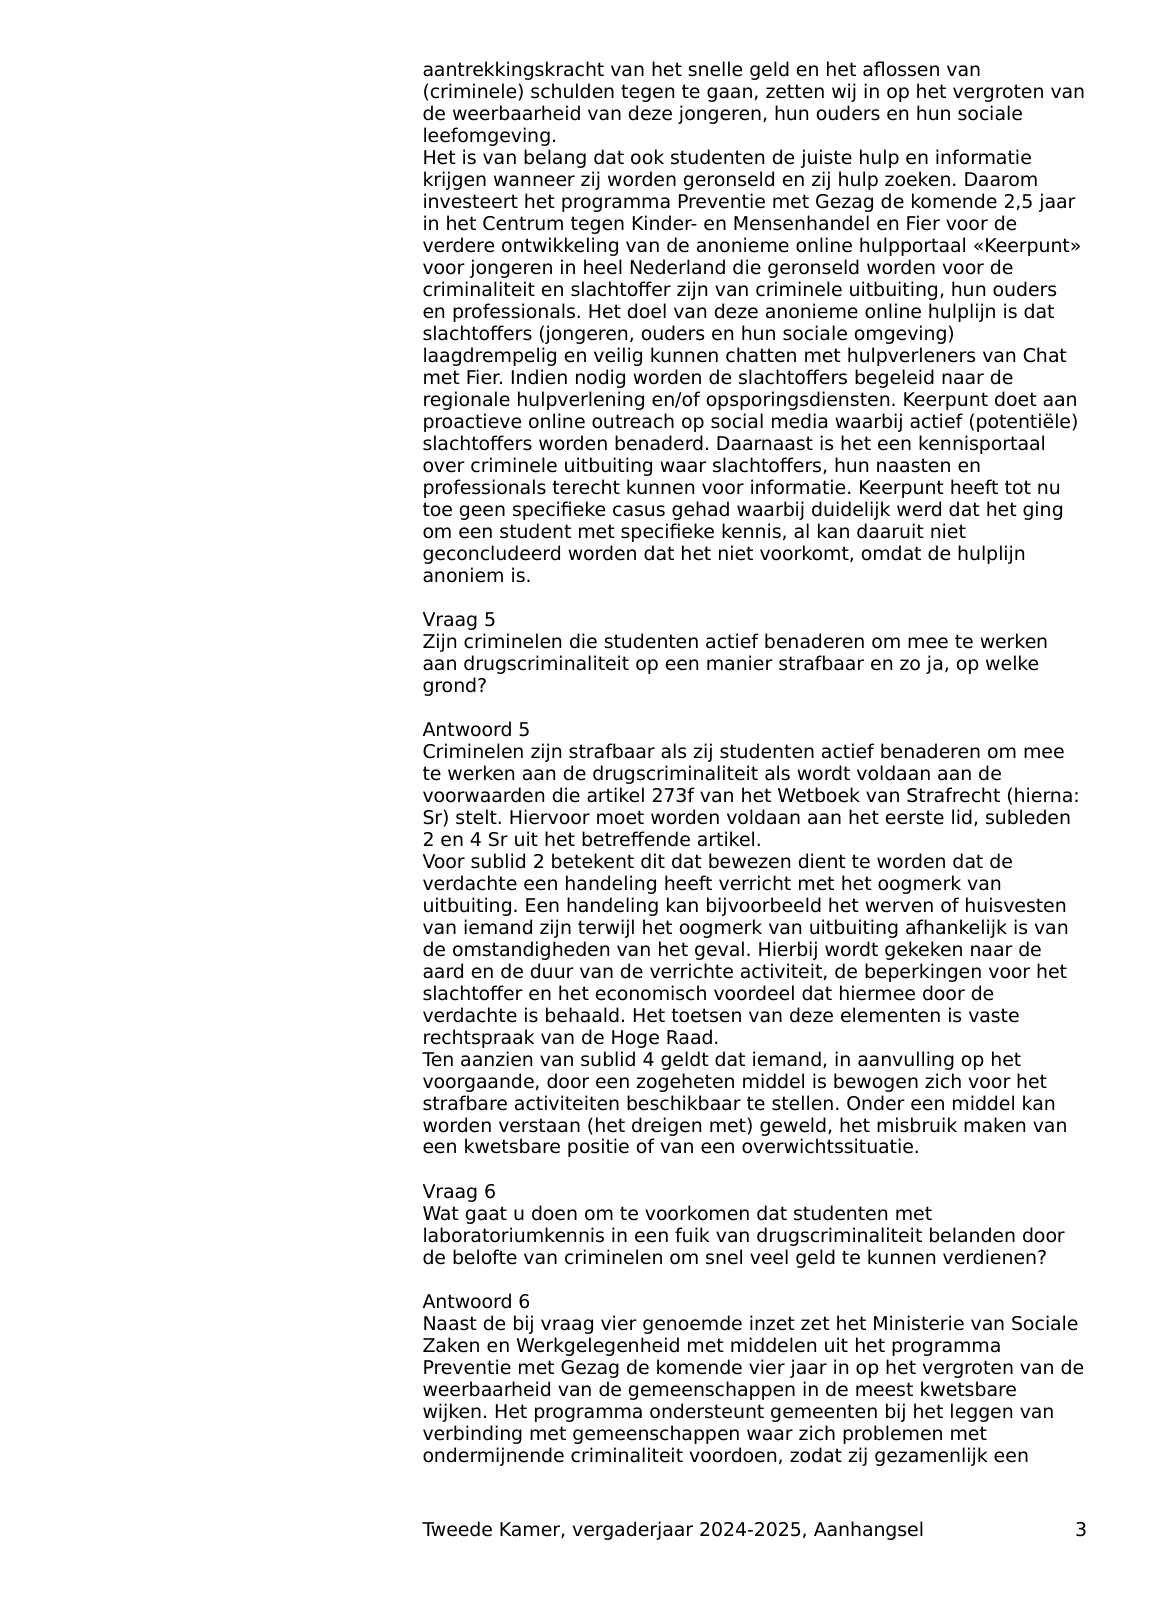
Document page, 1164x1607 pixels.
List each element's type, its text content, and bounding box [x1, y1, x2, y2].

text Wat gaat u doen om te voorkomen dat studenten met laboratoriumkennis in een fuik van drugscriminaliteit belanden door de belofte van criminelen om snel veel geld te kunnen verdienen? [422, 1203, 1087, 1268]
text Naast de bij vraag vier genoemde inzet zet het Ministerie van Sociale Zaken en Werkgelegenheid met middelen uit het programma Preventie met Gezag de komende vier jaar in op het vergroten van de weerbaarheid van de gemeenschappen in de meest kwetsbare wijken. Het programma ondersteunt gemeenten bij het leggen van verbinding met gemeenschappen waar zich problemen met ondermijnende criminaliteit voordoen, zodat zij gezamenlijk een [422, 1313, 1087, 1467]
text Het is van belang dat ook studenten de juiste hulp en informatie krijgen wanneer zij worden geronseld en zij hulp zoeken. Daarom investeert het programma Preventie met Gezag de komende 2,5 jaar in het Centrum tegen Kinder- en Mensenhandel en Fier voor de verdere ontwikkeling van de anonieme online hulpportaal «Keerpunt» voor jongeren in heel Nederland die geronseld worden voor de criminaliteit en slachtoffer zijn van criminele uitbuiting, hun ouders en professionals. Het doel van deze anonieme online hulplijn is dat slachtoffers (jongeren, ouders en hun sociale omgeving) laagdrempelig en veilig kunnen chatten met hulpverleners van Chat met Fier. Indien nodig worden de slachtoffers begeleid naar de regionale hulpverlening en/of opsporingsdiensten. Keerpunt doet aan proactieve online outreach op social media waarbij actief (potentiële) slachtoffers worden benaderd. Daarnaast is het een kennisportaal over criminele uitbuiting waar slachtoffers, hun naasten en professionals terecht kunnen voor informatie. Keerpunt heeft tot nu toe geen specifieke casus gehad waarbij duidelijk werd dat het ging om een student met specifieke kennis, al kan daaruit niet geconcludeerd worden dat het niet voorkomt, omdat de hulplijn anoniem is. [422, 147, 1087, 587]
text Voor sublid 2 betekent dit dat bewezen dient te worden dat de verdachte een handeling heeft verricht met het oogmerk van uitbuiting. Een handeling kan bijvoorbeeld het werven of huisvesten van iemand zijn terwijl het oogmerk van uitbuiting afhankelijk is van de omstandigheden van het geval. Hierbij wordt gekeken naar de aard en de duur van de verrichte activiteit, de beperkingen voor het slachtoffer en het economisch voordeel dat hiermee door de verdachte is behaald. Het toetsen van deze elementen is vaste rechtspraak van de Hoge Raad. [422, 851, 1087, 1048]
text Ten aanzien van sublid 4 geldt dat iemand, in aanvulling op het voorgaande, door een zogeheten middel is bewogen zich voor het strafbare activiteiten beschikbaar te stellen. Onder een middel kan worden verstaan (het dreigen met) geweld, het misbruik maken van een kwetsbare positie of van een overwichtssituatie. [422, 1048, 1087, 1158]
text Vraag 6 [422, 1181, 1087, 1203]
text Vraag 5 [422, 609, 1087, 631]
text Zijn criminelen die studenten actief benaderen om mee te werken aan drugscriminaliteit op een manier strafbaar en zo ja, op welke grond? [422, 631, 1087, 697]
text Antwoord 5 [422, 719, 1087, 741]
text aantrekkingskracht van het snelle geld en het aflossen van (criminele) schulden tegen te gaan, zetten wij in op het vergroten van de weerbaarheid van deze jongeren, hun ouders en hun sociale leefomgeving. [422, 59, 1087, 147]
text Criminelen zijn strafbaar als zij studenten actief benaderen om mee te werken aan de drugscriminaliteit als wordt voldaan aan de voorwaarden die artikel 273f van het Wetboek van Strafrecht (hierna: Sr) stelt. Hiervoor moet worden voldaan aan het eerste lid, subleden 2 en 4 Sr uit het betreffende artikel. [422, 741, 1087, 851]
text Antwoord 6 [422, 1291, 1087, 1313]
